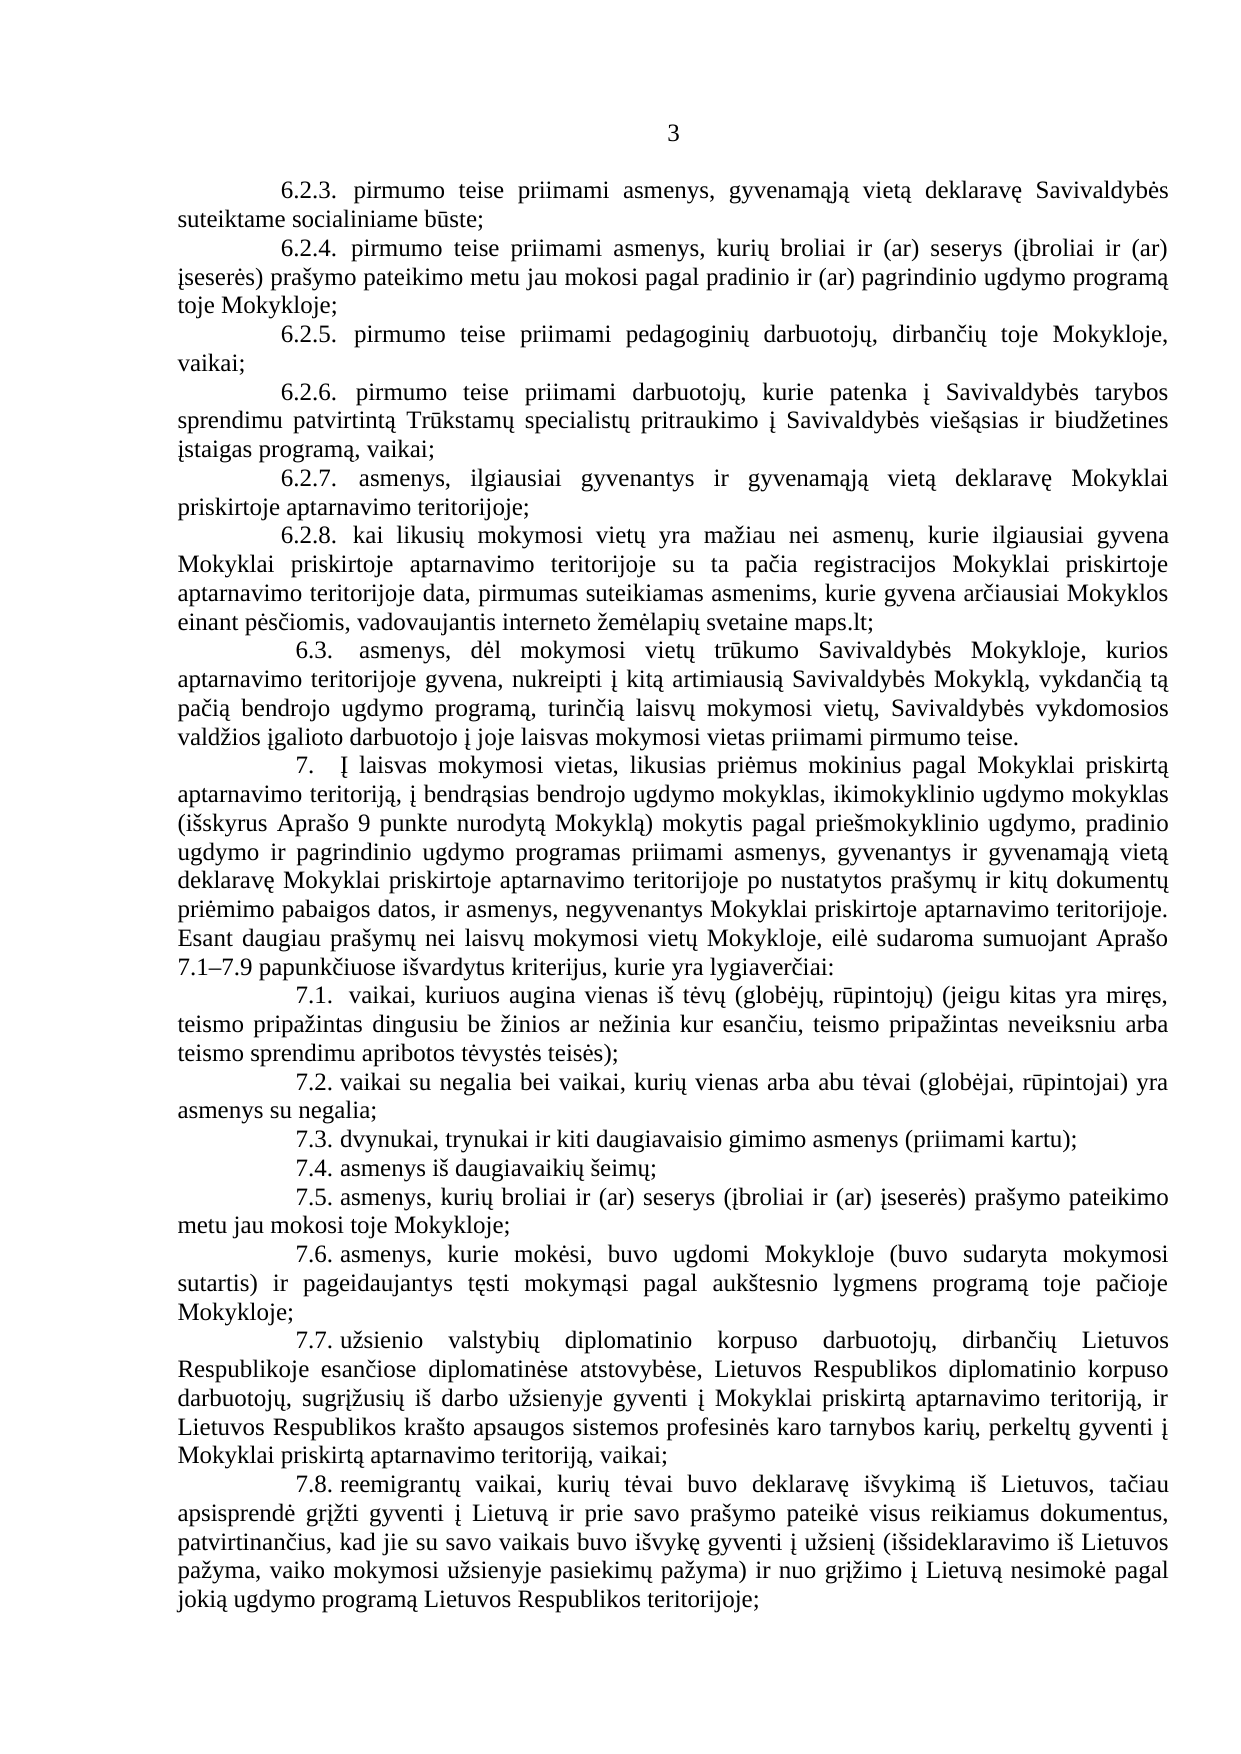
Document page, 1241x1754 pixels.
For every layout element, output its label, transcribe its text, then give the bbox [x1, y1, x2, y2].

text 6.3. asmenys, dėl mokymosi vietų trūkumo Savivaldybės Mokykloje, kurios aptarnavimo teritorijoje gyvena, nukreipti į kitą artimiausią Savivaldybės Mokyklą, vykdančią tą pačią bendrojo ugdymo programą, turinčią laisvų mokymosi vietų, Savivaldybės vykdomosios valdžios įgalioto darbuotojo į joje laisvas mokymosi vietas priimami pirmumo teise. [177, 636, 1169, 751]
text 7.3. dvynukai, trynukai ir kiti daugiavaisio gimimo asmenys (priimami kartu); [177, 1124, 1169, 1153]
text 7.4. asmenys iš daugiavaikių šeimų; [177, 1153, 1169, 1182]
text 7. Į laisvas mokymosi vietas, likusias priėmus mokinius pagal Mokyklai priskirtą aptarnavimo teritoriją, į bendrąsias bendrojo ugdymo mokyklas, ikimokyklinio ugdymo mokyklas (išskyrus Aprašo 9 punkte nurodytą Mokyklą) mokytis pagal priešmokyklinio ugdymo, pradinio ugdymo ir pagrindinio ugdymo programas priimami asmenys, gyvenantys ir gyvenamąją vietą deklaravę Mokyklai priskirtoje aptarnavimo teritorijoje po nustatytos prašymų ir kitų dokumentų priėmimo pabaigos datos, ir asmenys, negyvenantys Mokyklai priskirtoje aptarnavimo teritorijoje. Esant daugiau prašymų nei laisvų mokymosi vietų Mokykloje, eilė sudaroma sumuojant Aprašo 7.1–7.9 papunkčiuose išvardytus kriterijus, kurie yra lygiaverčiai: [177, 751, 1169, 981]
text 6.2.4. pirmumo teise priimami asmenys, kurių broliai ir (ar) seserys (įbroliai ir (ar) įseserės) prašymo pateikimo metu jau mokosi pagal pradinio ir (ar) pagrindinio ugdymo programą toje Mokykloje; [177, 233, 1169, 319]
text 6.2.5. pirmumo teise priimami pedagoginių darbuotojų, dirbančių toje Mokykloje, vaikai; [177, 319, 1169, 377]
text 7.5. asmenys, kurių broliai ir (ar) seserys (įbroliai ir (ar) įseserės) prašymo pateikimo metu jau mokosi toje Mokykloje; [177, 1182, 1169, 1239]
text 7.8. reemigrantų vaikai, kurių tėvai buvo deklaravę išvykimą iš Lietuvos, tačiau apsisprendė grįžti gyventi į Lietuvą ir prie savo prašymo pateikė visus reikiamus dokumentus, patvirtinančius, kad jie su savo vaikais buvo išvykę gyventi į užsienį (išsideklaravimo iš Lietuvos pažyma, vaiko mokymosi užsienyje pasiekimų pažyma) ir nuo grįžimo į Lietuvą nesimokė pagal jokią ugdymo programą Lietuvos Respublikos teritorijoje; [177, 1469, 1169, 1613]
text 6.2.3. pirmumo teise priimami asmenys, gyvenamąją vietą deklaravę Savivaldybės suteiktame socialiniame būste; [177, 176, 1169, 233]
text 7.1. vaikai, kuriuos augina vienas iš tėvų (globėjų, rūpintojų) (jeigu kitas yra miręs, teismo pripažintas dingusiu be žinios ar nežinia kur esančiu, teismo pripažintas neveiksniu arba teismo sprendimu apribotos tėvystės teisės); [177, 981, 1169, 1067]
text 7.7. užsienio valstybių diplomatinio korpuso darbuotojų, dirbančių Lietuvos Respublikoje esančiose diplomatinėse atstovybėse, Lietuvos Respublikos diplomatinio korpuso darbuotojų, sugrįžusių iš darbo užsienyje gyventi į Mokyklai priskirtą aptarnavimo teritoriją, ir Lietuvos Respublikos krašto apsaugos sistemos profesinės karo tarnybos karių, perkeltų gyventi į Mokyklai priskirtą aptarnavimo teritoriją, vaikai; [177, 1326, 1169, 1469]
text 6.2.6. pirmumo teise priimami darbuotojų, kurie patenka į Savivaldybės tarybos sprendimu patvirtintą Trūkstamų specialistų pritraukimo į Savivaldybės viešąsias ir biudžetines įstaigas programą, vaikai; [177, 377, 1169, 463]
text 7.2. vaikai su negalia bei vaikai, kurių vienas arba abu tėvai (globėjai, rūpintojai) yra asmenys su negalia; [177, 1067, 1169, 1124]
text 6.2.8. kai likusių mokymosi vietų yra mažiau nei asmenų, kurie ilgiausiai gyvena Mokyklai priskirtoje aptarnavimo teritorijoje su ta pačia registracijos Mokyklai priskirtoje aptarnavimo teritorijoje data, pirmumas suteikiamas asmenims, kurie gyvena arčiausiai Mokyklos einant pėsčiomis, vadovaujantis interneto žemėlapių svetaine maps.lt; [177, 521, 1169, 636]
text 6.2.7. asmenys, ilgiausiai gyvenantys ir gyvenamąją vietą deklaravę Mokyklai priskirtoje aptarnavimo teritorijoje; [177, 463, 1169, 521]
text 7.6. asmenys, kurie mokėsi, buvo ugdomi Mokykloje (buvo sudaryta mokymosi sutartis) ir pageidaujantys tęsti mokymąsi pagal aukštesnio lygmens programą toje pačioje Mokykloje; [177, 1239, 1169, 1326]
